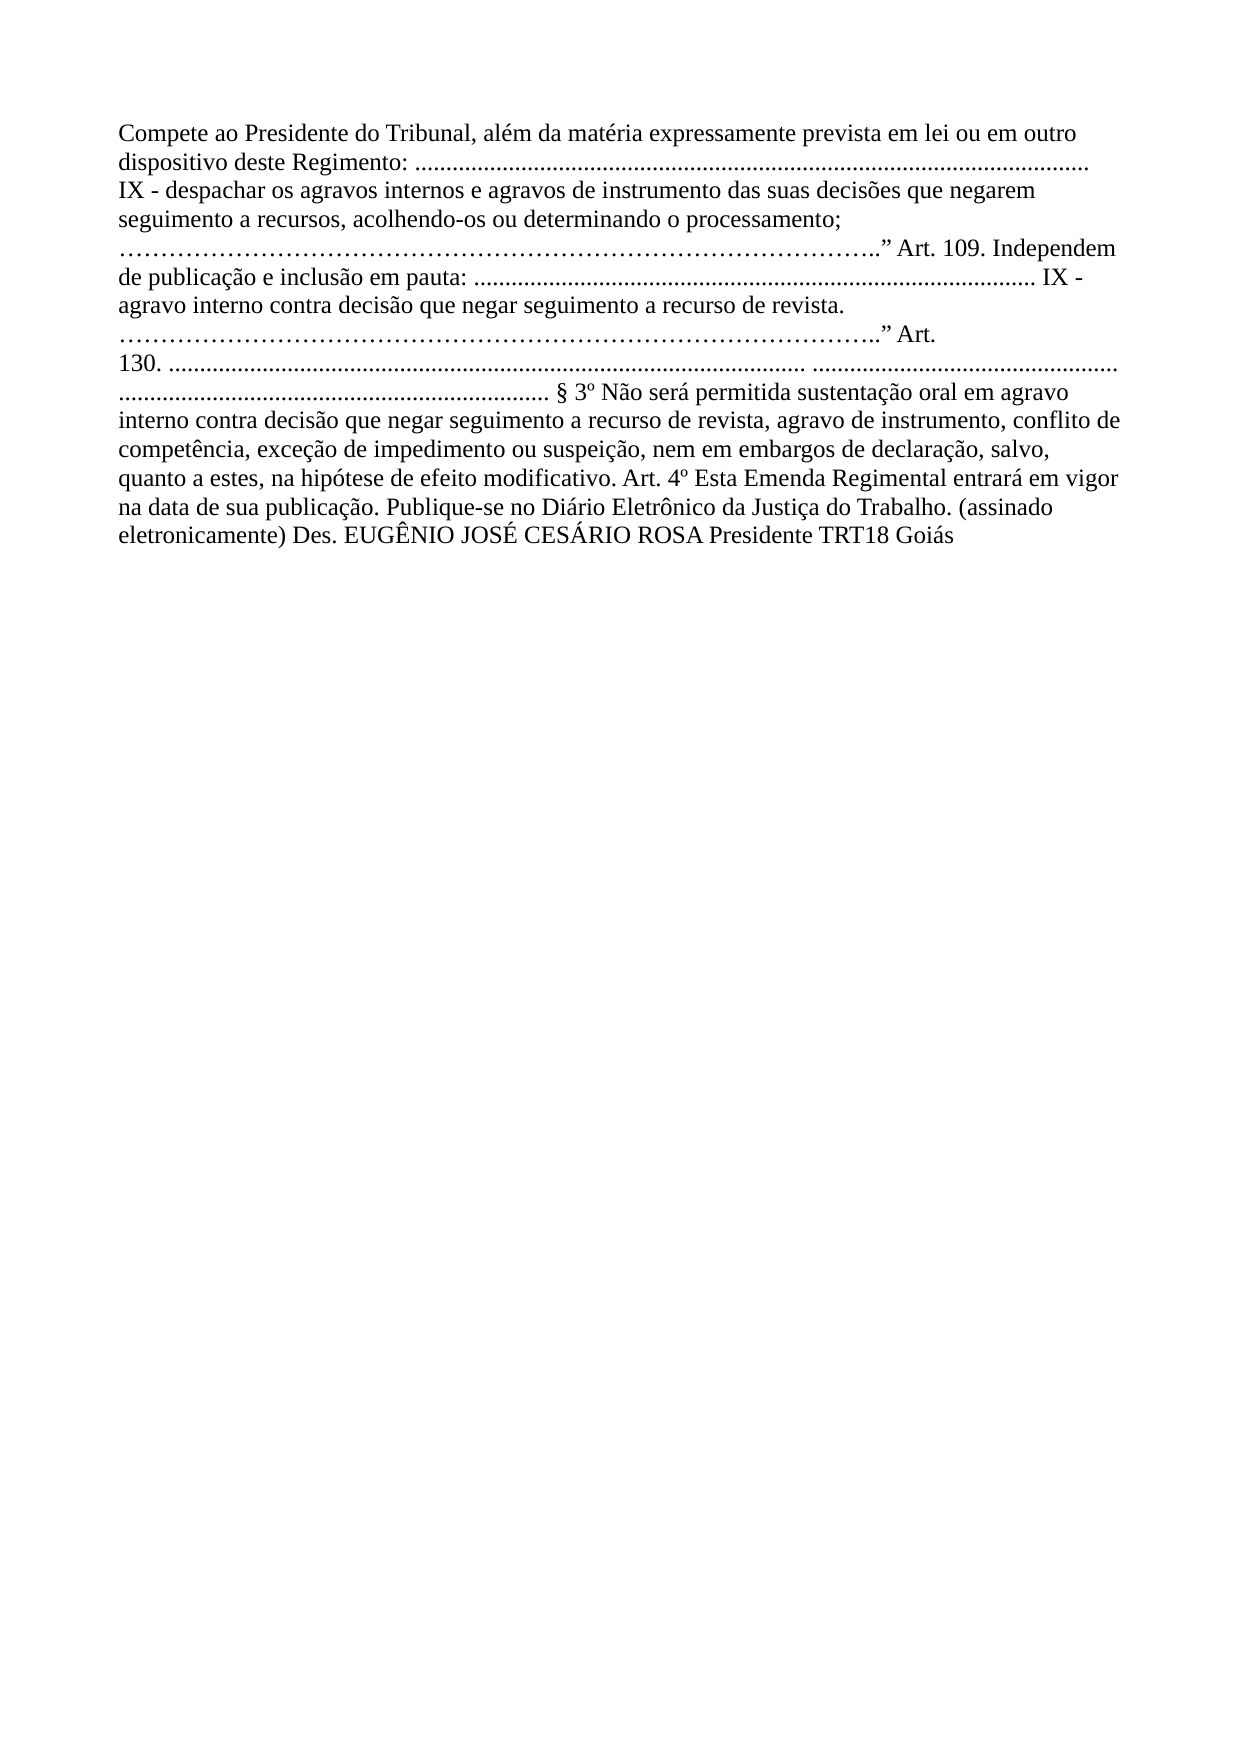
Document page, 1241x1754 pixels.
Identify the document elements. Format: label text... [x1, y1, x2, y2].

text Compete ao Presidente do Tribunal, além da matéria expressamente prevista em lei ou em outro dispositivo deste Regimento: ............................................................................................................ IX - despachar os agravos internos e agravos de instrumento das suas decisões que negarem seguimento a recursos, acolhendo-os ou determinando o processamento; ………………………………………………………………………………..” Art. 109. Independem de publicação e inclusão em pauta: .......................................................................................... IX - agravo interno contra decisão que negar seguimento a recurso de revista. ………………………………………………………………………………..” Art. 130. ...................................................................................................... ...................................................................................................................... § 3º Não será permitida sustentação oral em agravo interno contra decisão que negar seguimento a recurso de revista, agravo de instrumento, conflito de competência, exceção de impedimento ou suspeição, nem em embargos de declaração, salvo, quanto a estes, na hipótese de efeito modificativo. Art. 4º Esta Emenda Regimental entrará em vigor na data de sua publicação. Publique-se no Diário Eletrônico da Justiça do Trabalho. (assinado eletronicamente) Des. EUGÊNIO JOSÉ CESÁRIO ROSA Presidente TRT18 Goiás [118, 118, 1122, 549]
